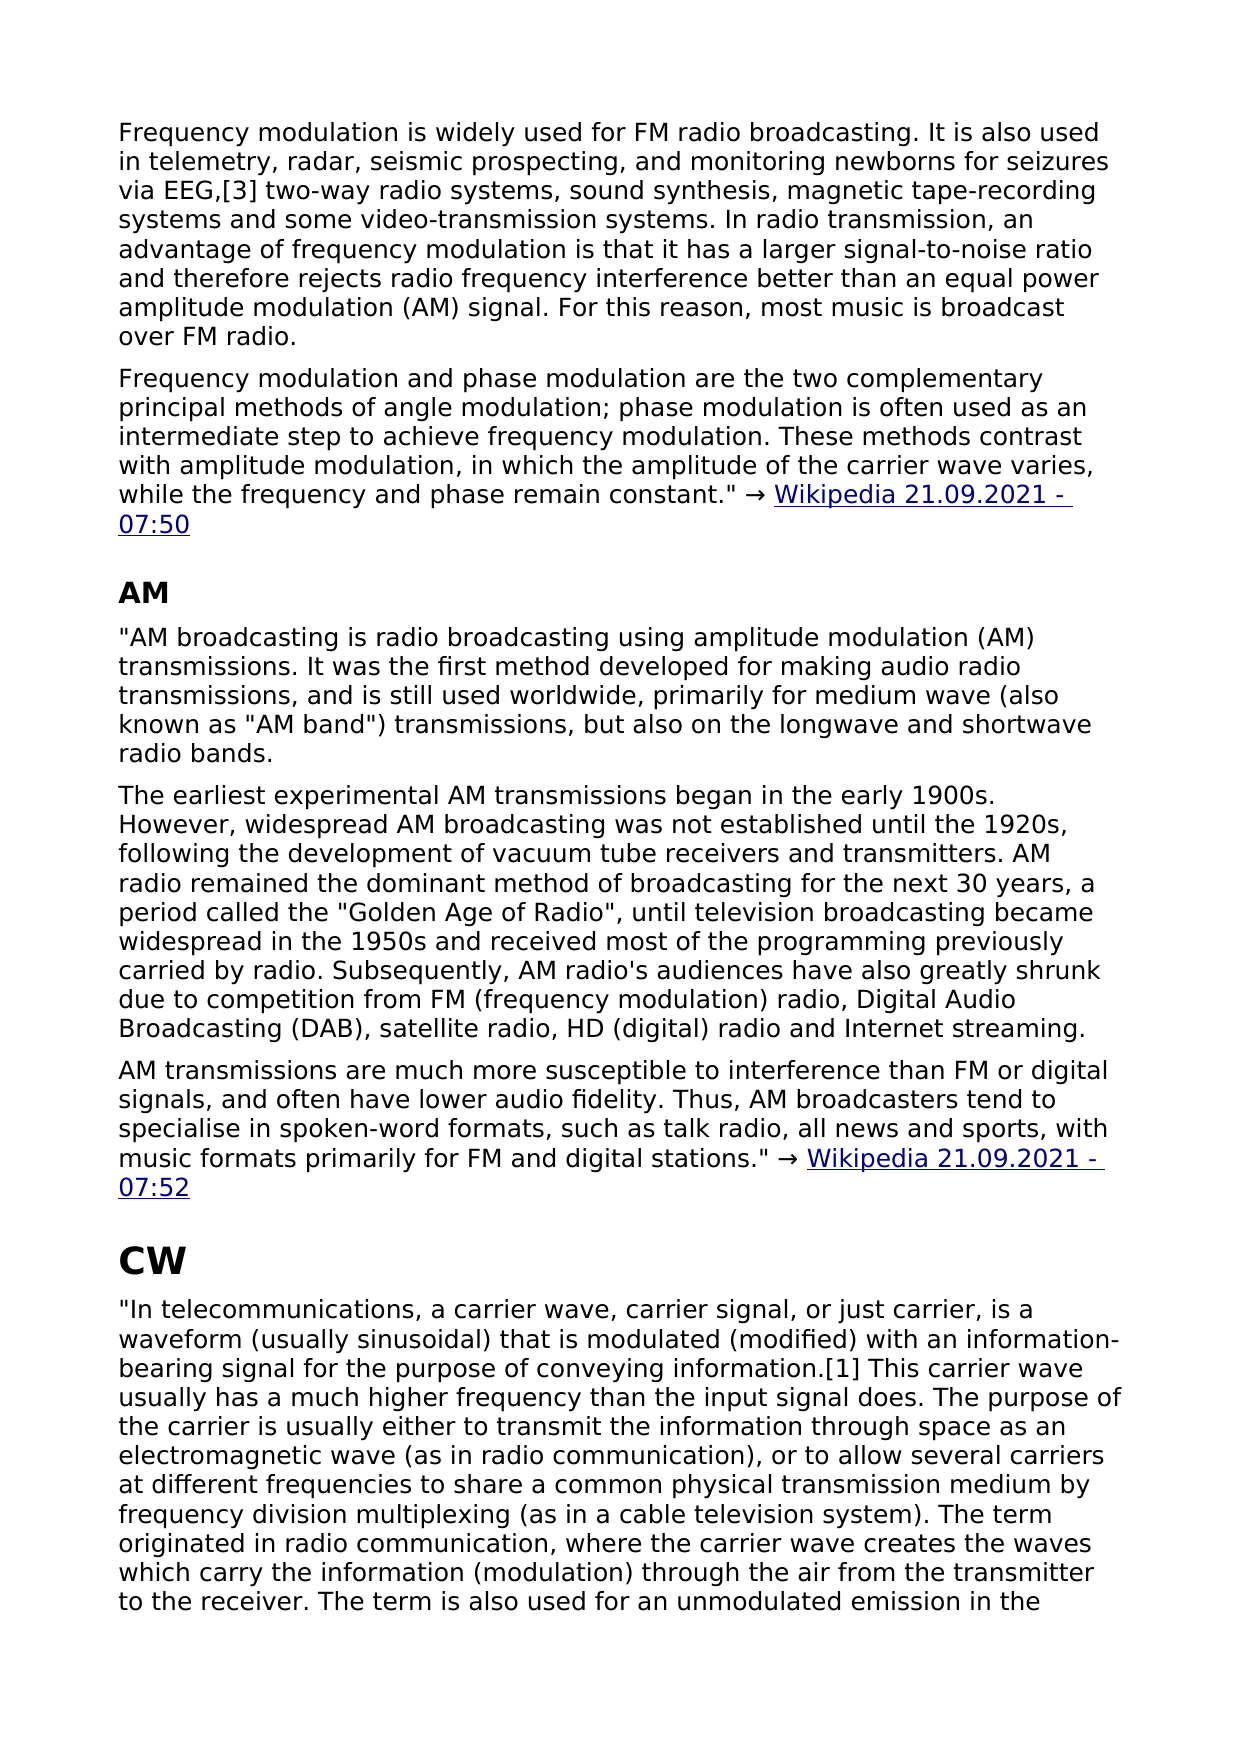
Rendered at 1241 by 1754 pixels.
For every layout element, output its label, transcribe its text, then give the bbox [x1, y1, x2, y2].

text The earliest experimental AM transmissions began in the early 1900s. However, widespread AM broadcasting was not established until the 1920s, following the development of vacuum tube receivers and transmitters. AM radio remained the dominant method of broadcasting for the next 30 years, a period called the "Golden Age of Radio", until television broadcasting became widespread in the 1950s and received most of the programming previously carried by radio. Subsequently, AM radio's audiences have also greatly shrunk due to competition from FM (frequency modulation) radio, Digital Audio Broadcasting (DAB), satellite radio, HD (digital) radio and Internet streaming. [118, 781, 1122, 1044]
text "In telecommunications, a carrier wave, carrier signal, or just carrier, is a waveform (usually sinusoidal) that is modulated (modified) with an information-bearing signal for the purpose of conveying information.[1] This carrier wave usually has a much higher frequency than the input signal does. The purpose of the carrier is usually either to transmit the information through space as an electromagnetic wave (as in radio communication), or to allow several carriers at different frequencies to share a common physical transmission medium by frequency division multiplexing (as in a cable television system). The term originated in radio communication, where the carrier wave creates the waves which carry the information (modulation) through the air from the transmitter to the receiver. The term is also used for an unmodulated emission in the [118, 1296, 1122, 1617]
text AM transmissions are much more susceptible to interference than FM or digital signals, and often have lower audio fidelity. Thus, AM broadcasters tend to specialise in spoken-word formats, such as talk radio, all news and sports, with music formats primarily for FM and digital stations." → Wikipedia 21.09.2021 - 07:52 [118, 1056, 1122, 1202]
text Frequency modulation and phase modulation are the two complementary principal methods of angle modulation; phase modulation is often used as an intermediate step to achieve frequency modulation. These methods contrast with amplitude modulation, in which the amplitude of the carrier wave varies, while the frequency and phase remain constant." → Wikipedia 21.09.2021 - 07:50 [118, 364, 1122, 539]
subtitle AM [118, 576, 1122, 610]
text "AM broadcasting is radio broadcasting using amplitude modulation (AM) transmissions. It was the first method developed for making audio radio transmissions, and is still used worldwide, primarily for medium wave (also known as "AM band") transmissions, but also on the longwave and shortwave radio bands. [118, 623, 1122, 769]
text Frequency modulation is widely used for FM radio broadcasting. It is also used in telemetry, radar, seismic prospecting, and monitoring newborns for seizures via EEG,[3] two-way radio systems, sound synthesis, magnetic tape-recording systems and some video-transmission systems. In radio transmission, an advantage of frequency modulation is that it has a larger signal-to-noise ratio and therefore rejects radio frequency interference better than an equal power amplitude modulation (AM) signal. For this reason, most music is broadcast over FM radio. [118, 118, 1122, 351]
subtitle CW [118, 1239, 1122, 1283]
